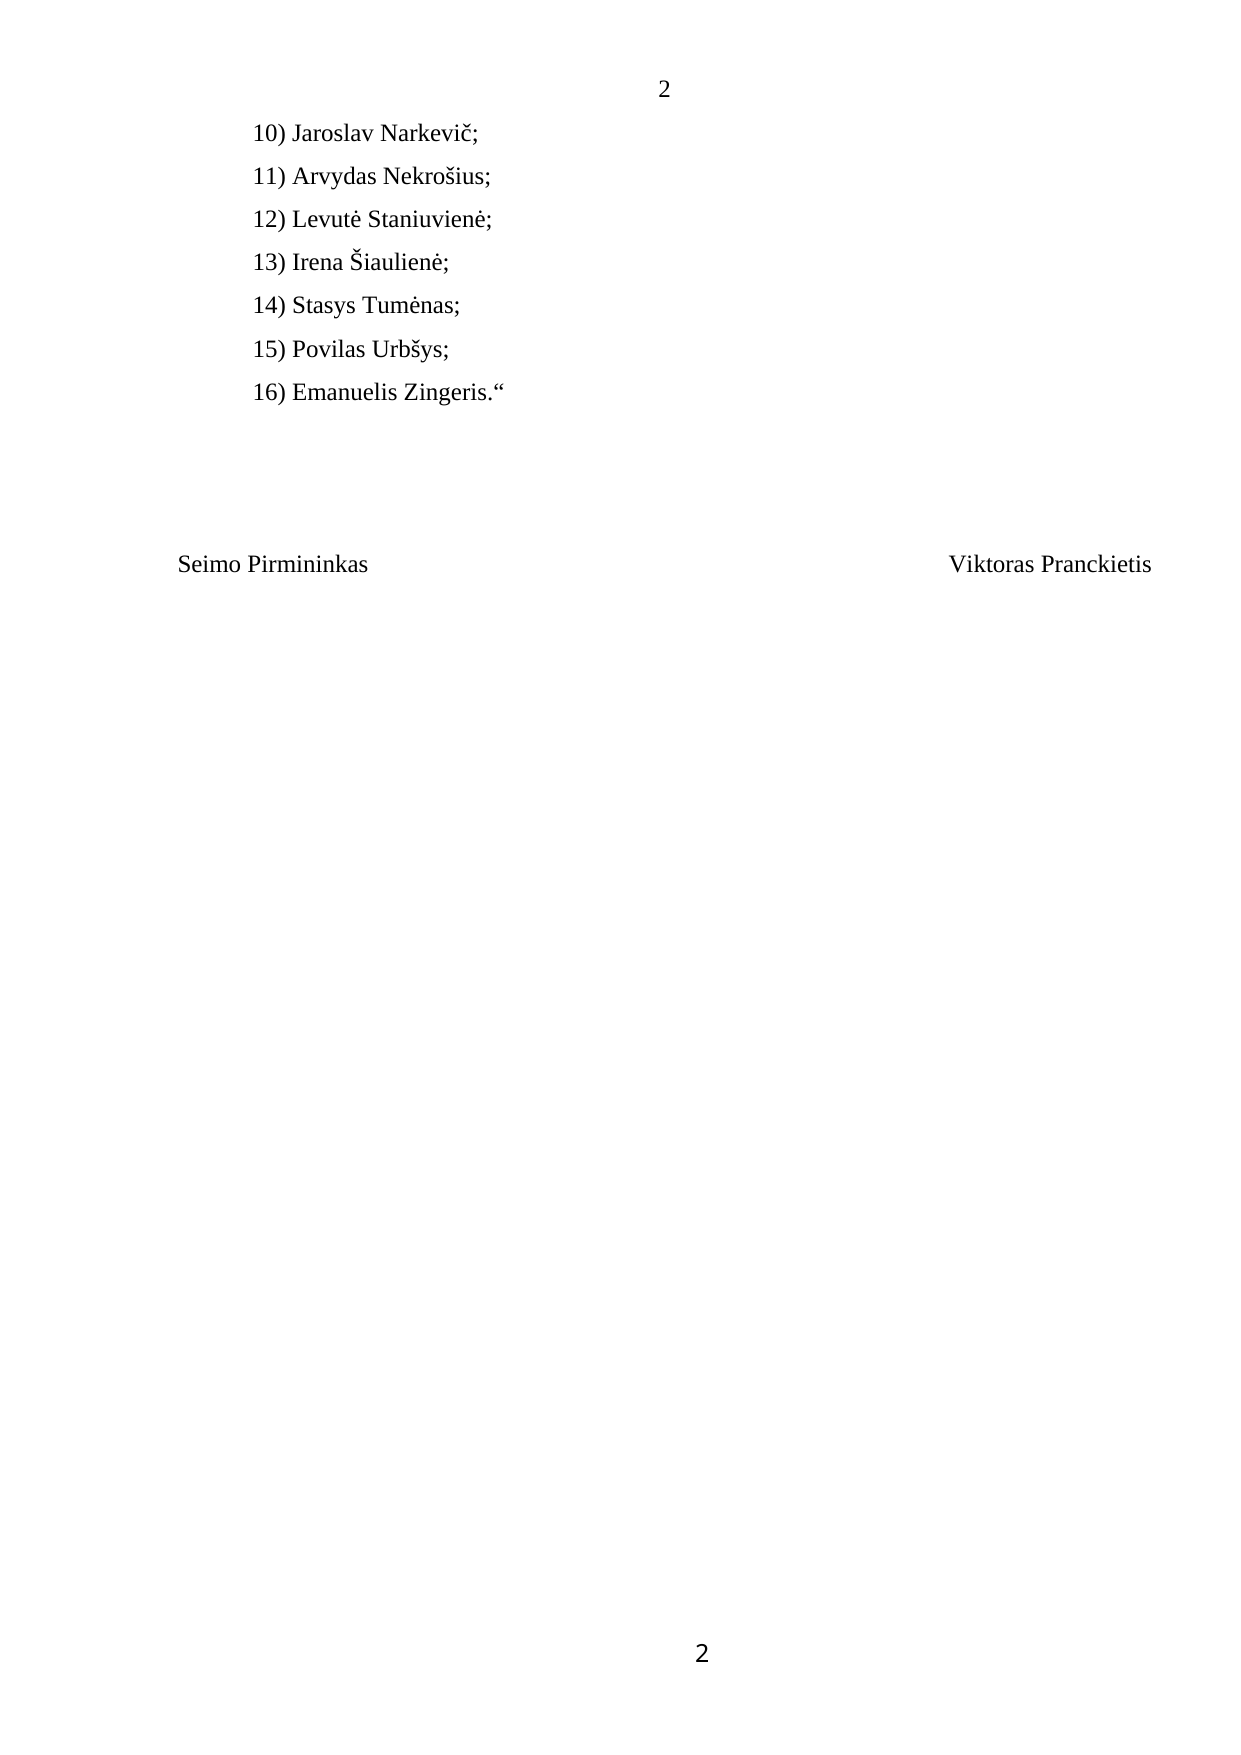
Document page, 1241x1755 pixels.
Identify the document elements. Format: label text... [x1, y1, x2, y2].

text 10) Jaroslav Narkevič; [177, 118, 1152, 147]
text 15) Povilas Urbšys; [177, 334, 1152, 362]
text 12) Levutė Staniuvienė; [177, 204, 1152, 233]
text 16) Emanuelis Zingeris.“ [177, 377, 1152, 406]
text 11) Arvydas Nekrošius; [177, 161, 1152, 190]
text 14) Stasys Tumėnas; [177, 291, 1152, 319]
text 13) Irena Šiaulienė; [177, 247, 1152, 276]
text Seimo Pirmininkas Viktoras Pranckietis [177, 549, 1152, 578]
